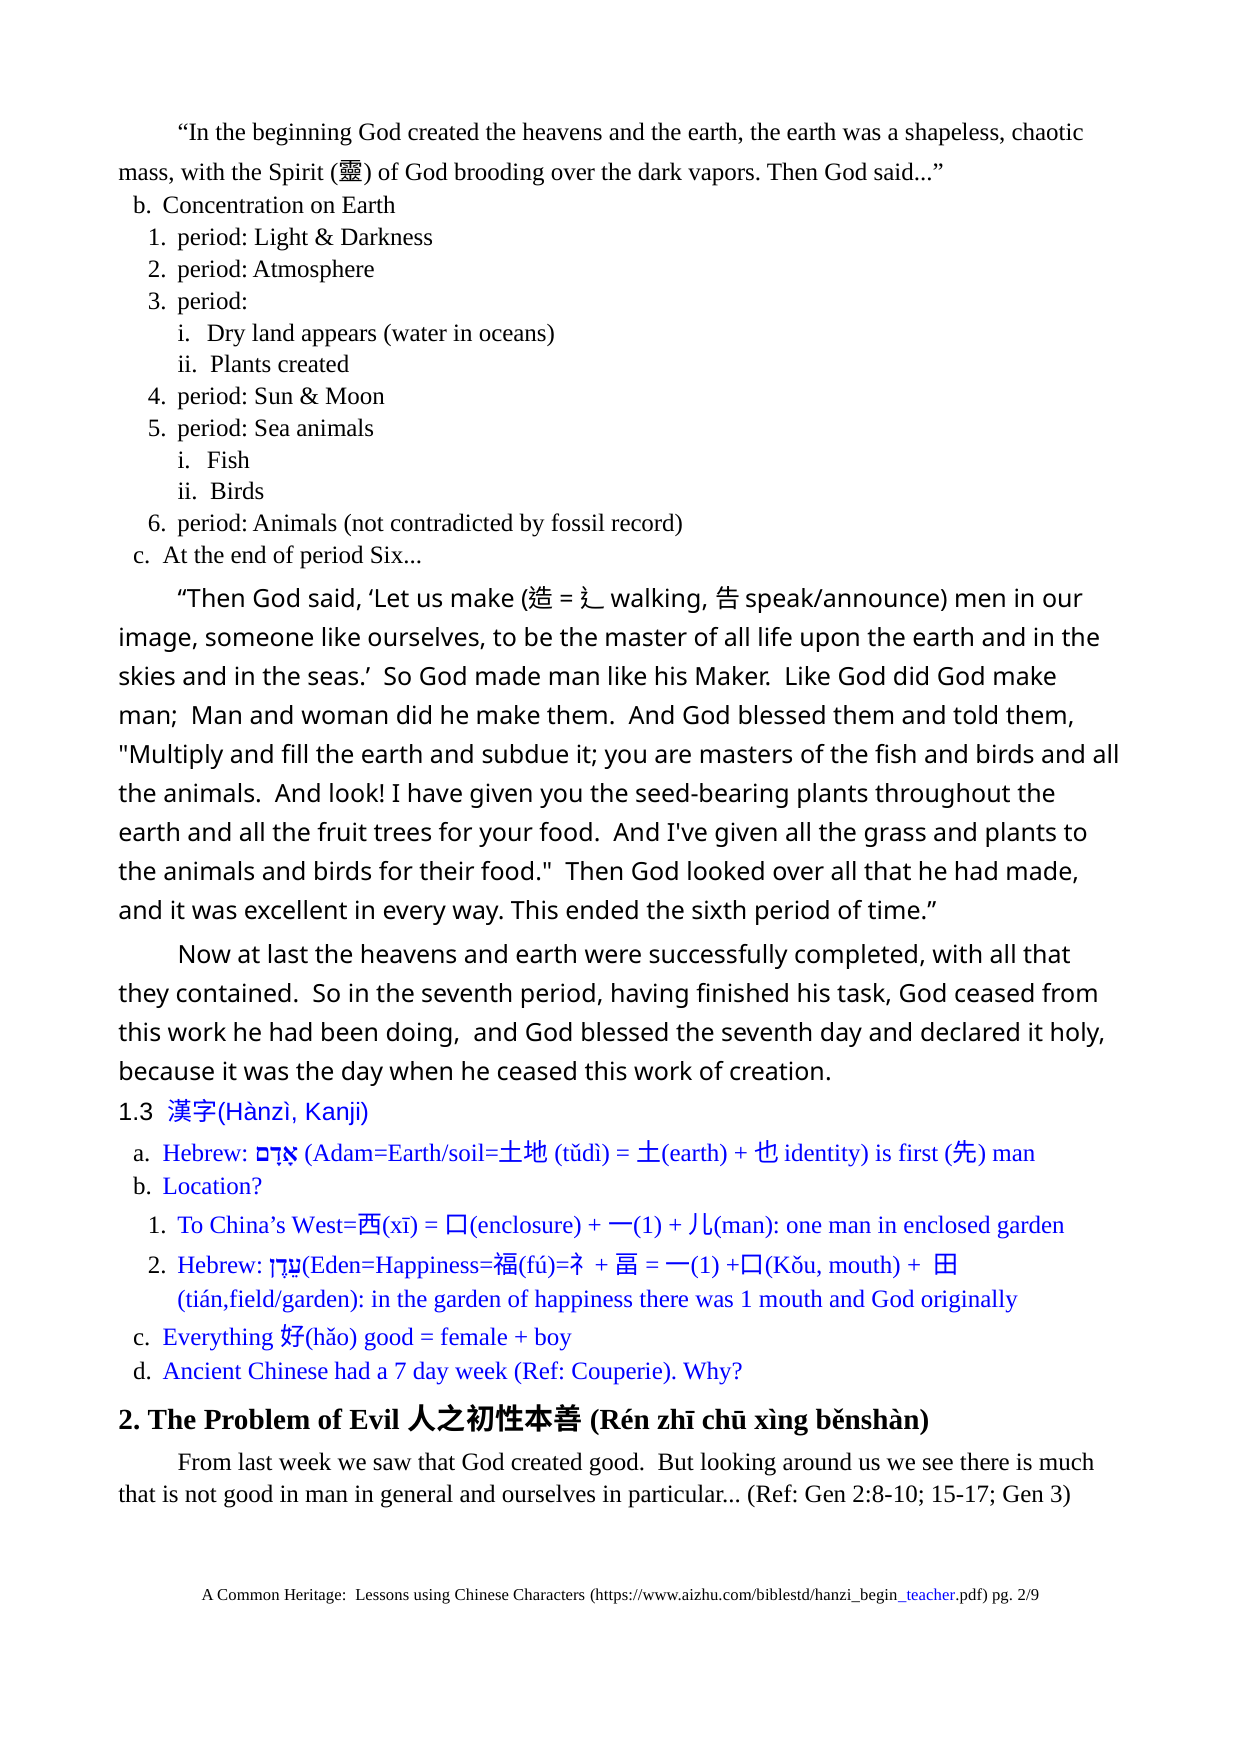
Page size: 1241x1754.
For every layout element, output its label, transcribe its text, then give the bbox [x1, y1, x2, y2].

subtitle period: Light & Darkness [148, 223, 1122, 251]
subtitle Birds [177, 477, 1122, 505]
subtitle period: [148, 287, 1122, 314]
subtitle Plants created [177, 350, 1122, 378]
subtitle Concentration on Earth [133, 192, 1122, 219]
subtitle 漢字(Hànzì, Kanji) [118, 1092, 1122, 1128]
subtitle At the end of period Six... [133, 541, 1122, 569]
subtitle Everything 好(hǎo) good = female + boy [133, 1317, 1122, 1353]
subtitle Fish [177, 446, 1122, 473]
subtitle Dry land appears (water in oceans) [177, 319, 1122, 346]
subtitle Hebrew: עֵדֶן(Eden=Happiness=福(fú)=礻+ 畐 = 一(1) +口(Kǒu, mouth) + 田(tián,field/garden): in the garden of happiness there was 1 mouth and God originally [148, 1244, 1122, 1312]
subtitle period: Atmosphere [148, 255, 1122, 283]
text From last week we saw that God created good. But looking around us we see there is much that is not good in man in general and ourselves in particular... (Ref: Gen 2:8-10; 15-17; Gen 3) [118, 1448, 1122, 1508]
subtitle Hebrew: אָדָם (Adam=Earth/soil=土地 (tǔdì) = 土(earth) + 也identity) is first (先) man [133, 1132, 1122, 1168]
text Now at last the heavens and earth were successfully completed, with all that they contained. So in the seventh period, having finished his task, God ceased from this work he had been doing, and God blessed the seventh day and declared it holy, because it was the day when he ceased this work of creation. [118, 937, 1122, 1087]
subtitle period: Sea animals [148, 414, 1122, 442]
text “Then God said, ‘Let us make (造 = 辶 walking, 告speak/announce) men in our image, someone like ourselves, to be the master of all life upon the earth and in the skies and in the seas.’ So God made man like his Maker. Like God did God make man; Man and woman did he make them. And God blessed them and told them, "Multiply and fill the earth and subdue it; you are masters of the fish and birds and all the animals. And look! I have given you the seed-bearing plants throughout the earth and all the fruit trees for your food. And I've given all the grass and plants to the animals and birds for their food." Then God looked over all that he had made, and it was excellent in every way. This ended the sixth period of time.” [118, 579, 1122, 927]
subtitle Ancient Chinese had a 7 day week (Ref: Couperie). Why? [133, 1357, 1122, 1384]
subtitle To China’s West=西(xī) = 口(enclosure) + 一(1) + 儿(man): one man in enclosed garden [148, 1204, 1122, 1240]
subtitle period: Animals (not contradicted by fossil record) [148, 509, 1122, 537]
subtitle The Problem of Evil 人之初性本善 (Rén zhī chū xìng běnshàn) [118, 1395, 1122, 1438]
subtitle Location? [133, 1172, 1122, 1200]
text “In the beginning God created the heavens and the earth, the earth was a shapeless, chaotic mass, with the Spirit (靈) of God brooding over the dark vapors. Then God said...” [118, 118, 1122, 187]
subtitle period: Sun & Moon [148, 382, 1122, 410]
